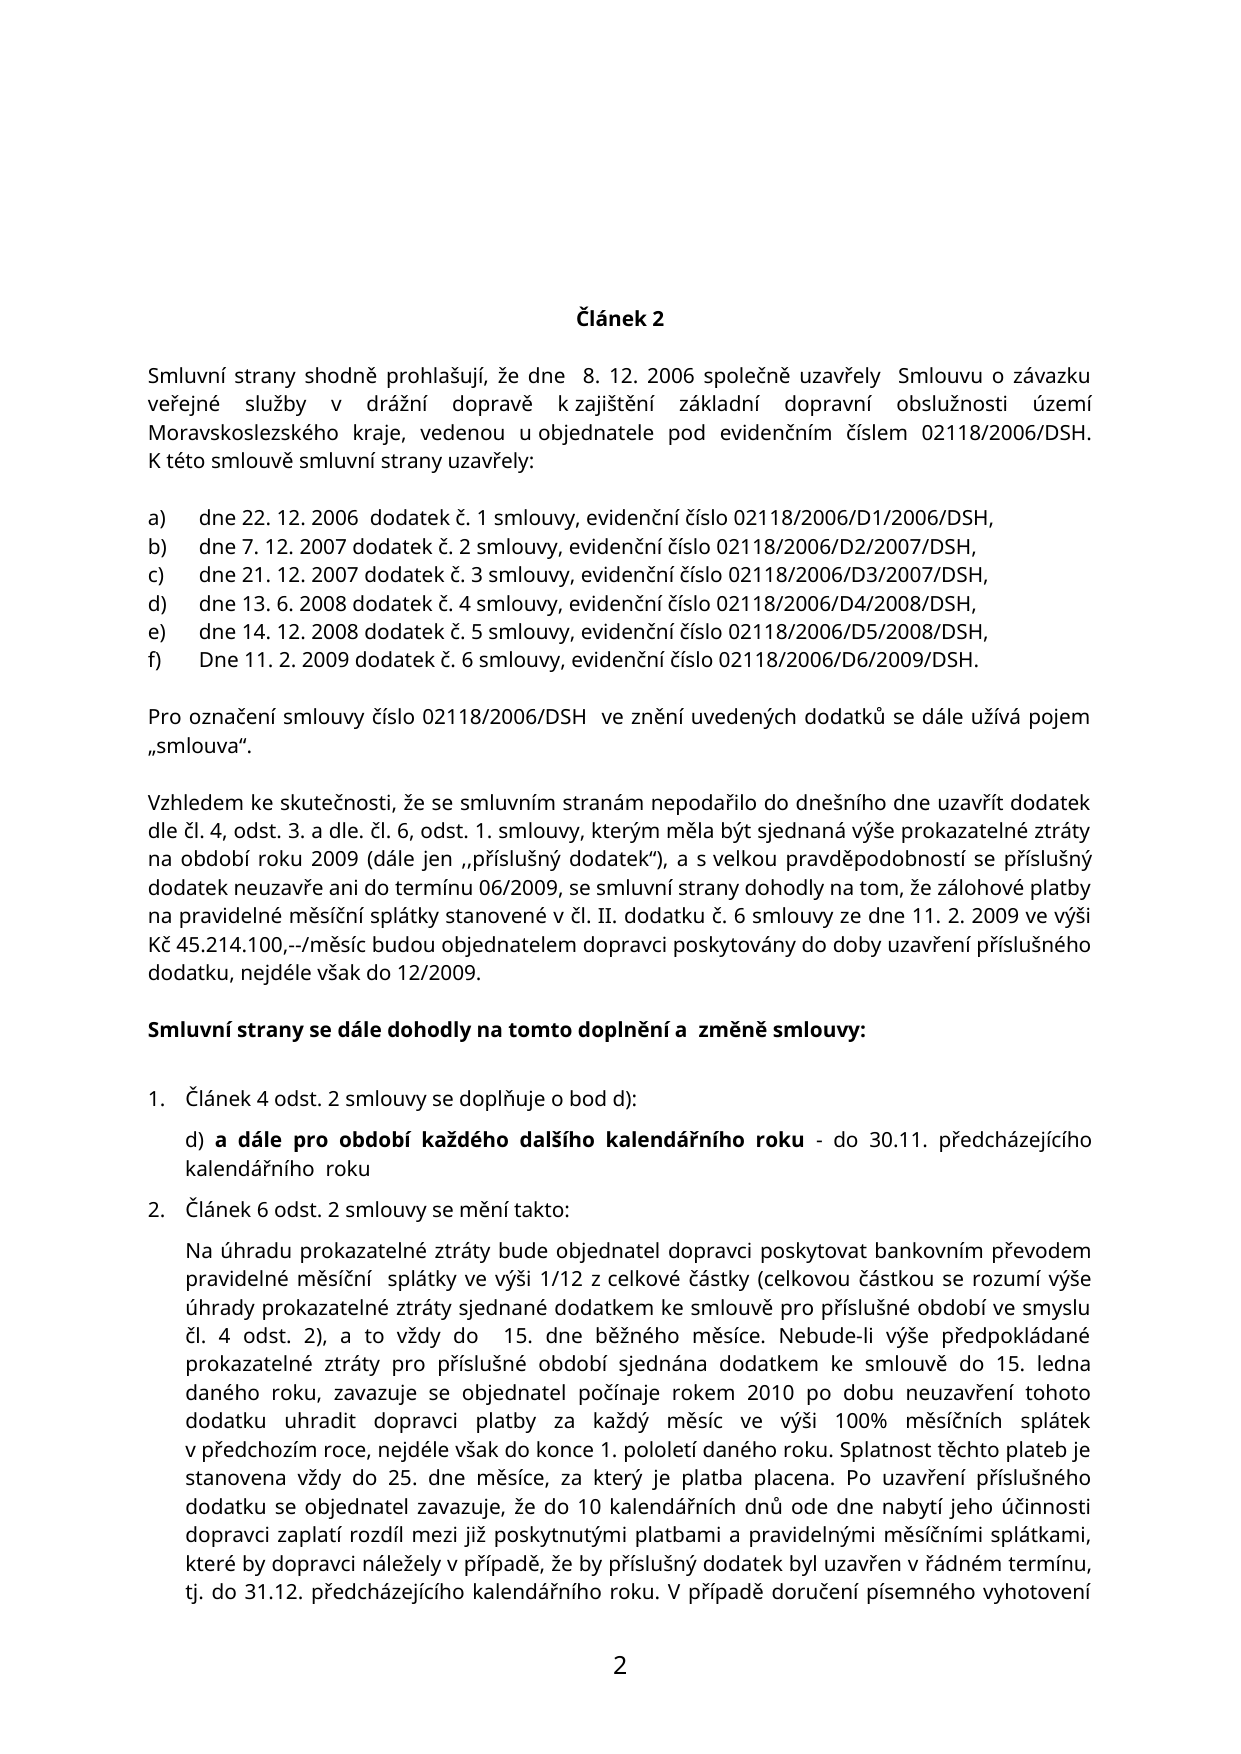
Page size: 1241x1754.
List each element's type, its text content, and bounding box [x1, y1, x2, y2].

text d) a dále pro období každého dalšího kalendářního roku - do 30.11. předcházejícího kalendářního roku [185, 1126, 1092, 1182]
table_cell d) [140, 589, 191, 617]
table_cell dne 13. 6. 2008 dodatek č. 4 smlouvy, evidenční číslo 02118/2006/D4/2008/DSH, [191, 589, 1100, 617]
table_header dne 22. 12. 2006 dodatek č. 1 smlouvy, evidenční číslo 02118/2006/D1/2006/DSH, [191, 503, 1100, 532]
table_cell e) f) [140, 617, 191, 674]
text Vzhledem ke skutečnosti, že se smluvním stranám nepodařilo do dnešního dne uzavřít dodatek dle čl. 4, odst. 3. a dle. čl. 6, odst. 1. smlouvy, kterým měla být sjednaná výše prokazatelné ztráty na období roku 2009 (dále jen ,,příslušný dodatek“), a s velkou pravděpodobností se příslušný dodatek neuzavře ani do termínu 06/2009, se smluvní strany dohodly na tom, že zálohové platby na pravidelné měsíční splátky stanovené v čl. II. dodatku č. 6 smlouvy ze dne 11. 2. 2009 ve výši Kč 45.214.100,--/měsíc budou objednatelem dopravci poskytovány do doby uzavření příslušného dodatku, nejdéle však do 12/2009. [148, 788, 1092, 987]
text Článek 2 [148, 304, 1092, 333]
table_header a) [140, 503, 191, 532]
table_cell c) [140, 560, 191, 589]
table_cell dne 21. 12. 2007 dodatek č. 3 smlouvy, evidenční číslo 02118/2006/D3/2007/DSH, [191, 560, 1100, 589]
text Smluvní strany shodně prohlašují, že dne 8. 12. 2006 společně uzavřely Smlouvu o závazku veřejné služby v drážní dopravě k zajištění základní dopravní obslužnosti území Moravskoslezského kraje, vedenou u objednatele pod evidenčním číslem 02118/2006/DSH. K této smlouvě smluvní strany uzavřely: [148, 361, 1092, 475]
text Pro označení smlouvy číslo 02118/2006/DSH ve znění uvedených dodatků se dále užívá pojem „smlouva“. [148, 702, 1092, 759]
table_cell dne 14. 12. 2008 dodatek č. 5 smlouvy, evidenční číslo 02118/2006/D5/2008/DSH, Dne 11. 2. 2009 dodatek č. 6 smlouvy, evidenční číslo 02118/2006/D6/2009/DSH. [191, 617, 1100, 674]
text Smluvní strany se dále dohodly na tomto doplnění a změně smlouvy: [148, 1015, 1092, 1044]
text Na úhradu prokazatelné ztráty bude objednatel dopravci poskytovat bankovním převodem pravidelné měsíční splátky ve výši 1/12 z celkové částky (celkovou částkou se rozumí výše úhrady prokazatelné ztráty sjednané dodatkem ke smlouvě pro příslušné období ve smyslu čl. 4 odst. 2), a to vždy do 15. dne běžného měsíce. Nebude-li výše předpokládané prokazatelné ztráty pro příslušné období sjednána dodatkem ke smlouvě do 15. ledna daného roku, zavazuje se objednatel počínaje rokem 2010 po dobu neuzavření tohoto dodatku uhradit dopravci platby za každý měsíc ve výši 100% měsíčních splátek v předchozím roce, nejdéle však do konce 1. pololetí daného roku. Splatnost těchto plateb je stanovena vždy do 25. dne měsíce, za který je platba placena. Po uzavření příslušného dodatku se objednatel zavazuje, že do 10 kalendářních dnů ode dne nabytí jeho účinnosti dopravci zaplatí rozdíl mezi již poskytnutými platbami a pravidelnými měsíčními splátkami, které by dopravci náležely v případě, že by příslušný dodatek byl uzavřen v řádném termínu, tj. do 31.12. předcházejícího kalendářního roku. V případě doručení písemného vyhotovení [185, 1236, 1092, 1606]
list Článek 6 odst. 2 smlouvy se mění takto: [148, 1195, 1092, 1223]
table_cell b) [140, 532, 191, 560]
table_cell dne 7. 12. 2007 dodatek č. 2 smlouvy, evidenční číslo 02118/2006/D2/2007/DSH, [191, 532, 1100, 560]
list Článek 4 odst. 2 smlouvy se doplňuje o bod d): [148, 1084, 1092, 1113]
